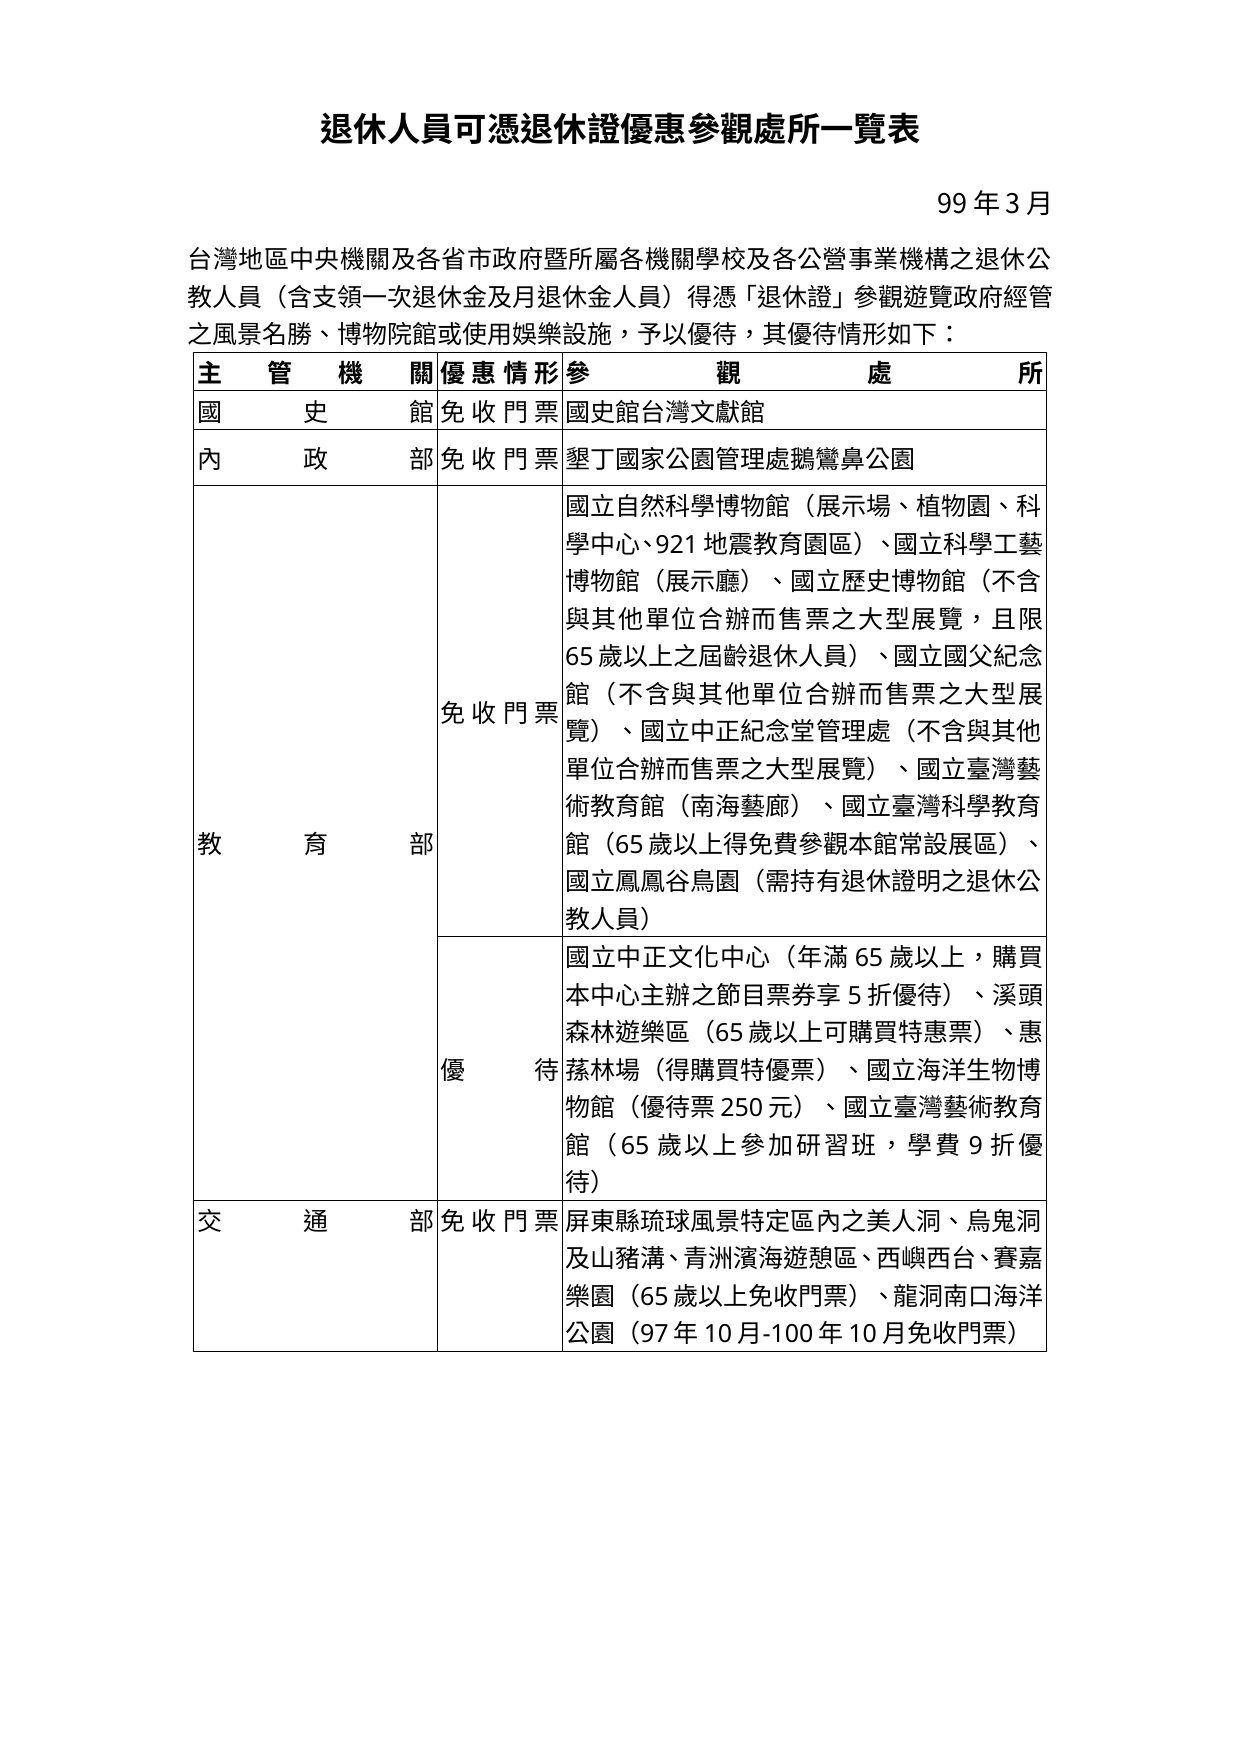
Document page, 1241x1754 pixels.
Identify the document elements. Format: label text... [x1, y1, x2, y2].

text 台灣地區中央機關及各省市政府暨所屬各機關學校及各公營事業機構之退休公教人員（含支領一次退休金及月退休金人員）得憑「退休證」參觀遊覽政府經管之風景名勝、博物院館或使用娛樂設施，予以優待，其優待情形如下： [188, 239, 1053, 352]
text 99年3月 [187, 164, 1053, 239]
table_cell 免收門票 [438, 486, 562, 936]
table_cell 國立自然科學博物館（展示場、植物園、科學中心、921地震教育園區）、國立科學工藝博物館（展示廳）、國立歷史博物館（不含與其他單位合辦而售票之大型展覽，且限65歲以上之屆齡退休人員）、國立國父紀念館（不含與其他單位合辦而售票之大型展覽）、國立中正紀念堂管理處（不含與其他單位合辦而售票之大型展覽）、國立臺灣藝術教育館（南海藝廊）、國立臺灣科學教育館（65歲以上得免費參觀本館常設展區）、國立鳳鳳谷鳥園（需持有退休證明之退休公教人員） [563, 486, 1046, 936]
text 退休人員可憑退休證優惠參觀處所一覽表 [187, 89, 1053, 164]
table_cell 屏東縣琉球風景特定區內之美人洞、烏鬼洞及山豬溝、青洲濱海遊憩區、西嶼西台、賽嘉樂園（65歲以上免收門票）、龍洞南口海洋公園（97年10月-100年10月免收門票） [563, 1201, 1046, 1351]
table_cell 免收門票 [438, 430, 562, 485]
table_cell 免收門票 [438, 1201, 562, 1351]
table_header 主管機關 [194, 353, 437, 390]
table_header 參觀處所 [563, 353, 1046, 390]
table_cell 交通部 [194, 1201, 437, 1351]
table_cell 優待 [438, 937, 562, 1200]
table_cell 內政部 [194, 430, 437, 485]
table_cell 國立中正文化中心（年滿65歲以上，購買本中心主辦之節目票券享5折優待）、溪頭森林遊樂區（65歲以上可購買特惠票）、惠蓀林場（得購買特優票）、國立海洋生物博物館（優待票250元）、國立臺灣藝術教育館（65歲以上參加研習班，學費9折優待） [563, 937, 1046, 1200]
table_cell 國史館 [194, 391, 437, 429]
table_cell 墾丁國家公園管理處鵝鸞鼻公園 [563, 430, 1046, 485]
table_cell 免收門票 [438, 391, 562, 429]
table_cell 國史館台灣文獻館 [563, 391, 1046, 429]
table_cell 教育部 [194, 486, 437, 1200]
table_header 優惠情形 [438, 353, 562, 390]
